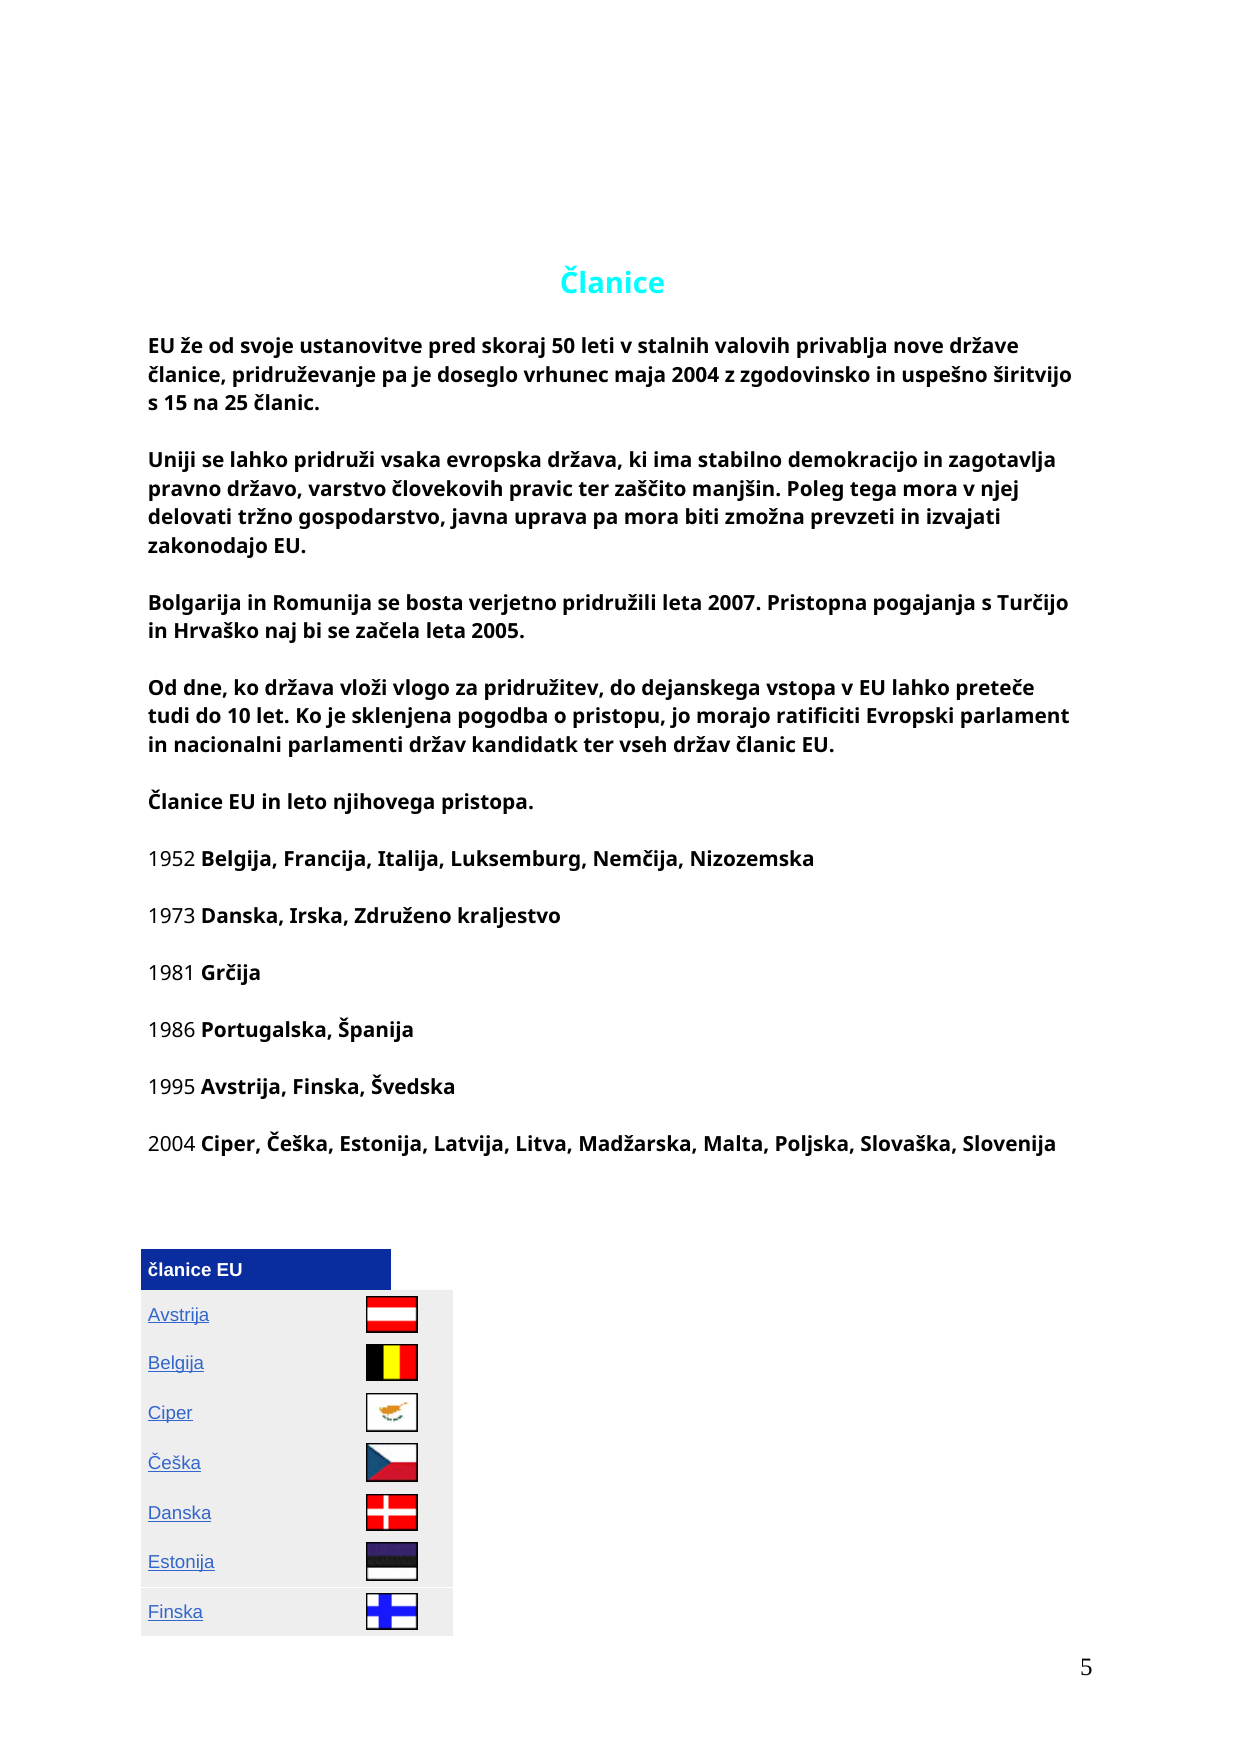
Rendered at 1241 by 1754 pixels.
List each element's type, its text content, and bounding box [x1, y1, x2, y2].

table_cell [331, 1537, 453, 1587]
table_cell Avstrija [141, 1290, 331, 1339]
table_cell Danska [141, 1488, 331, 1537]
picture [366, 1542, 418, 1581]
table_cell [331, 1290, 453, 1339]
picture [366, 1443, 418, 1482]
table_header [391, 1249, 453, 1290]
table_cell [331, 1438, 453, 1488]
picture [366, 1494, 418, 1531]
picture [366, 1393, 418, 1432]
table_cell Belgija [141, 1339, 331, 1387]
table_cell [331, 1488, 453, 1537]
table_cell [331, 1588, 453, 1636]
table_cell Estonija [141, 1537, 331, 1587]
table_header članice EU [141, 1249, 391, 1290]
text Članice EU in leto njihovega pristopa. 1952 Belgija, Francija, Italija, Luksemburg, Nemčija, Nizozemska 1973 Danska, Irska, Združeno kraljestvo 1981 Grčija 1986 Portugalska, Španija 1995 Avstrija, Finska, Švedska 2004 Ciper, Češka, Estonija, Latvija, Litva, Madžarska, Malta, Poljska, Slovaška, Slovenija [148, 787, 1077, 1157]
table_cell [331, 1387, 453, 1438]
picture [366, 1296, 418, 1333]
table_cell Češka [141, 1438, 331, 1488]
text EU že od svoje ustanovitve pred skoraj 50 leti v stalnih valovih privablja nove države članice, pridruževanje pa je doseglo vrhunec maja 2004 z zgodovinsko in uspešno širitvijo s 15 na 25 članic. Uniji se lahko pridruži vsaka evropska država, ki ima stabilno demokracijo in zagotavlja pravno državo, varstvo človekovih pravic ter zaščito manjšin. Poleg tega mora v njej delovati tržno gospodarstvo, javna uprava pa mora biti zmožna prevzeti in izvajati zakonodajo EU. Bolgarija in Romunija se bosta verjetno pridružili leta 2007. Pristopna pogajanja s Turčijo in Hrvaško naj bi se začela leta 2005. Od dne, ko država vloži vlogo za pridružitev, do dejanskega vstopa v EU lahko preteče tudi do 10 let. Ko je sklenjena pogodba o pristopu, jo morajo ratificiti Evropski parlament in nacionalni parlamenti držav kandidatk ter vseh držav članic EU. [148, 332, 1077, 758]
table_cell [331, 1339, 453, 1387]
picture [366, 1344, 418, 1381]
picture [366, 1593, 418, 1630]
table_cell Finska [141, 1588, 331, 1636]
table_cell Ciper [141, 1387, 331, 1438]
text Članice [148, 263, 1077, 302]
